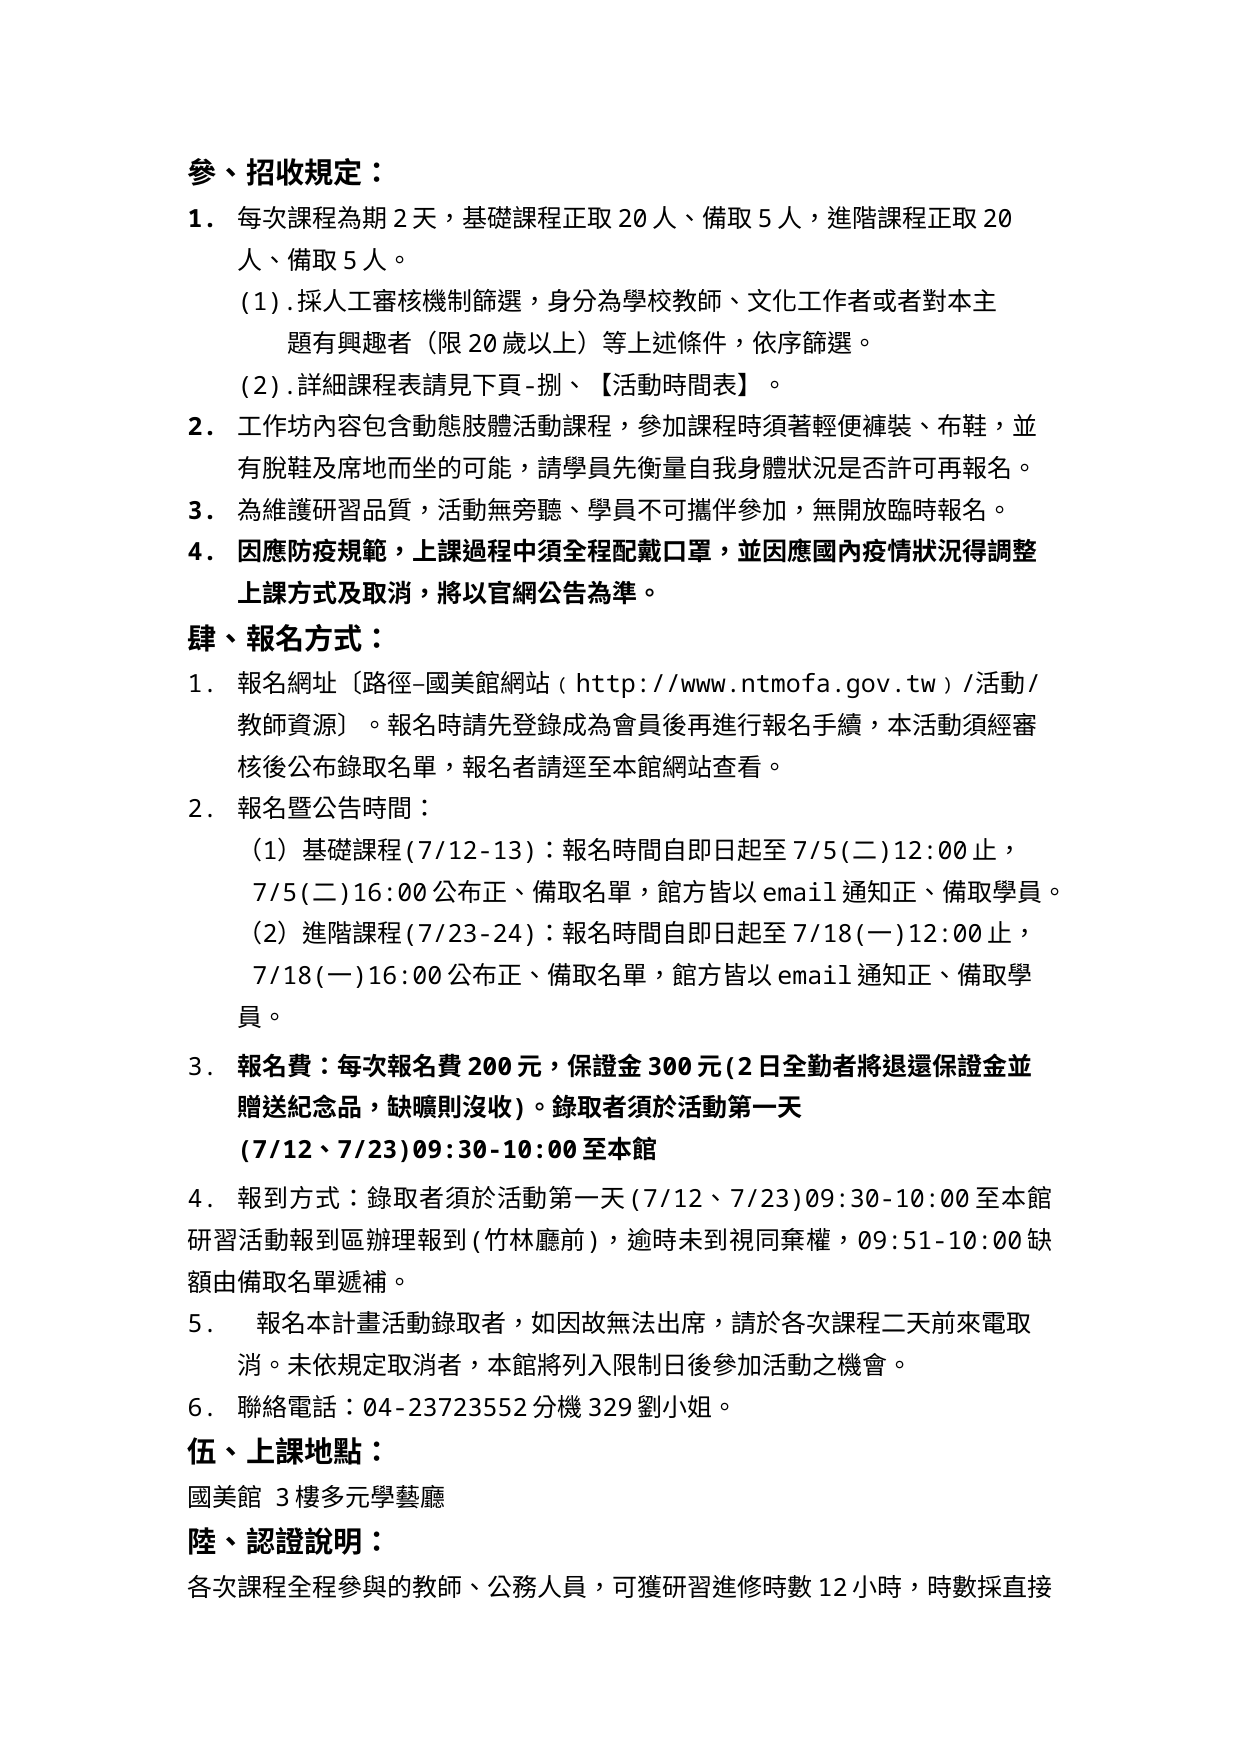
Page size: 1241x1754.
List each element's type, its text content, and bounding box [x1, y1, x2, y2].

text 參、招收規定： [187, 150, 1053, 192]
text 4. 報到方式：錄取者須於活動第一天(7/12、7/23)09:30-10:00至本館研習活動報到區辦理報到(竹林廳前)，逾時未到視同棄權，09:51-10:00缺額由備取名單遞補。 [187, 1179, 1053, 1298]
text （2）進階課程(7/23-24)：報名時間自即日起至7/18(一)12:00止， [237, 914, 1053, 950]
text （1）基礎課程(7/12-13)：報名時間自即日起至7/5(二)12:00止， [237, 830, 1053, 867]
text 肆、報名方式： [187, 615, 1053, 657]
text 各次課程全程參與的教師、公務人員，可獲研習進修時數12小時，時數採直接 [187, 1567, 1053, 1604]
text 3. 為維護研習品質，活動無旁聽、學員不可攜伴參加，無開放臨時報名。 [187, 490, 1053, 526]
text 4. 因應防疫規範，上課過程中須全程配戴口罩，並因應國內疫情狀況得調整上課方式及取消，將以官網公告為準。 [187, 532, 1053, 610]
text 題有興趣者（限20歲以上）等上述條件，依序篩選。 (2).詳細課程表請見下頁-捌、【活動時間表】。 [237, 323, 1053, 401]
text 3. 報名費：每次報名費200元，保證金300元(2日全勤者將退還保證金並贈送紀念品，缺曠則沒收)。錄取者須於活動第一天(7/12、7/23)09:30-10:00至本館 [187, 1046, 1053, 1166]
text 有脫鞋及席地而坐的可能，請學員先衡量自我身體狀況是否許可再報名。 [187, 448, 1053, 485]
text 1. 每次課程為期2天，基礎課程正取20人、備取5人，進階課程正取20 [187, 198, 1053, 235]
text 2. 工作坊內容包含動態肢體活動課程，參加課程時須著輕便褲裝、布鞋，並 [187, 407, 1053, 443]
text 人、備取5人。 (1).採人工審核機制篩選，身分為學校教師、文化工作者或者對本主 [187, 240, 1053, 318]
text 國美館 3樓多元學藝廳 [187, 1477, 1053, 1513]
text 伍、上課地點： [187, 1429, 1053, 1471]
text 2. 報名暨公告時間： [187, 789, 1053, 825]
text 消。未依規定取消者，本館將列入限制日後參加活動之機會。 [206, 1345, 1053, 1382]
text 陸、認證說明： [187, 1519, 1053, 1561]
text 7/18(一)16:00公布正、備取名單，館方皆以email通知正、備取學員。 [237, 955, 1053, 1033]
text 7/5(二)16:00公布正、備取名單，館方皆以email通知正、備取學員。 [237, 872, 1053, 908]
text 5. 報名本計畫活動錄取者，如因故無法出席，請於各次課程二天前來電取 [187, 1304, 1053, 1340]
text 1. 報名網址〔路徑–國美館網站﹙http://www.ntmofa.gov.tw﹚/活動/教師資源〕。報名時請先登錄成為會員後再進行報名手續，本活動須經審核後公布錄取名單，報名者請逕至本館網站查看。 [187, 664, 1053, 783]
text 6. 聯絡電話：04-23723552分機329劉小姐。 [187, 1387, 1053, 1423]
